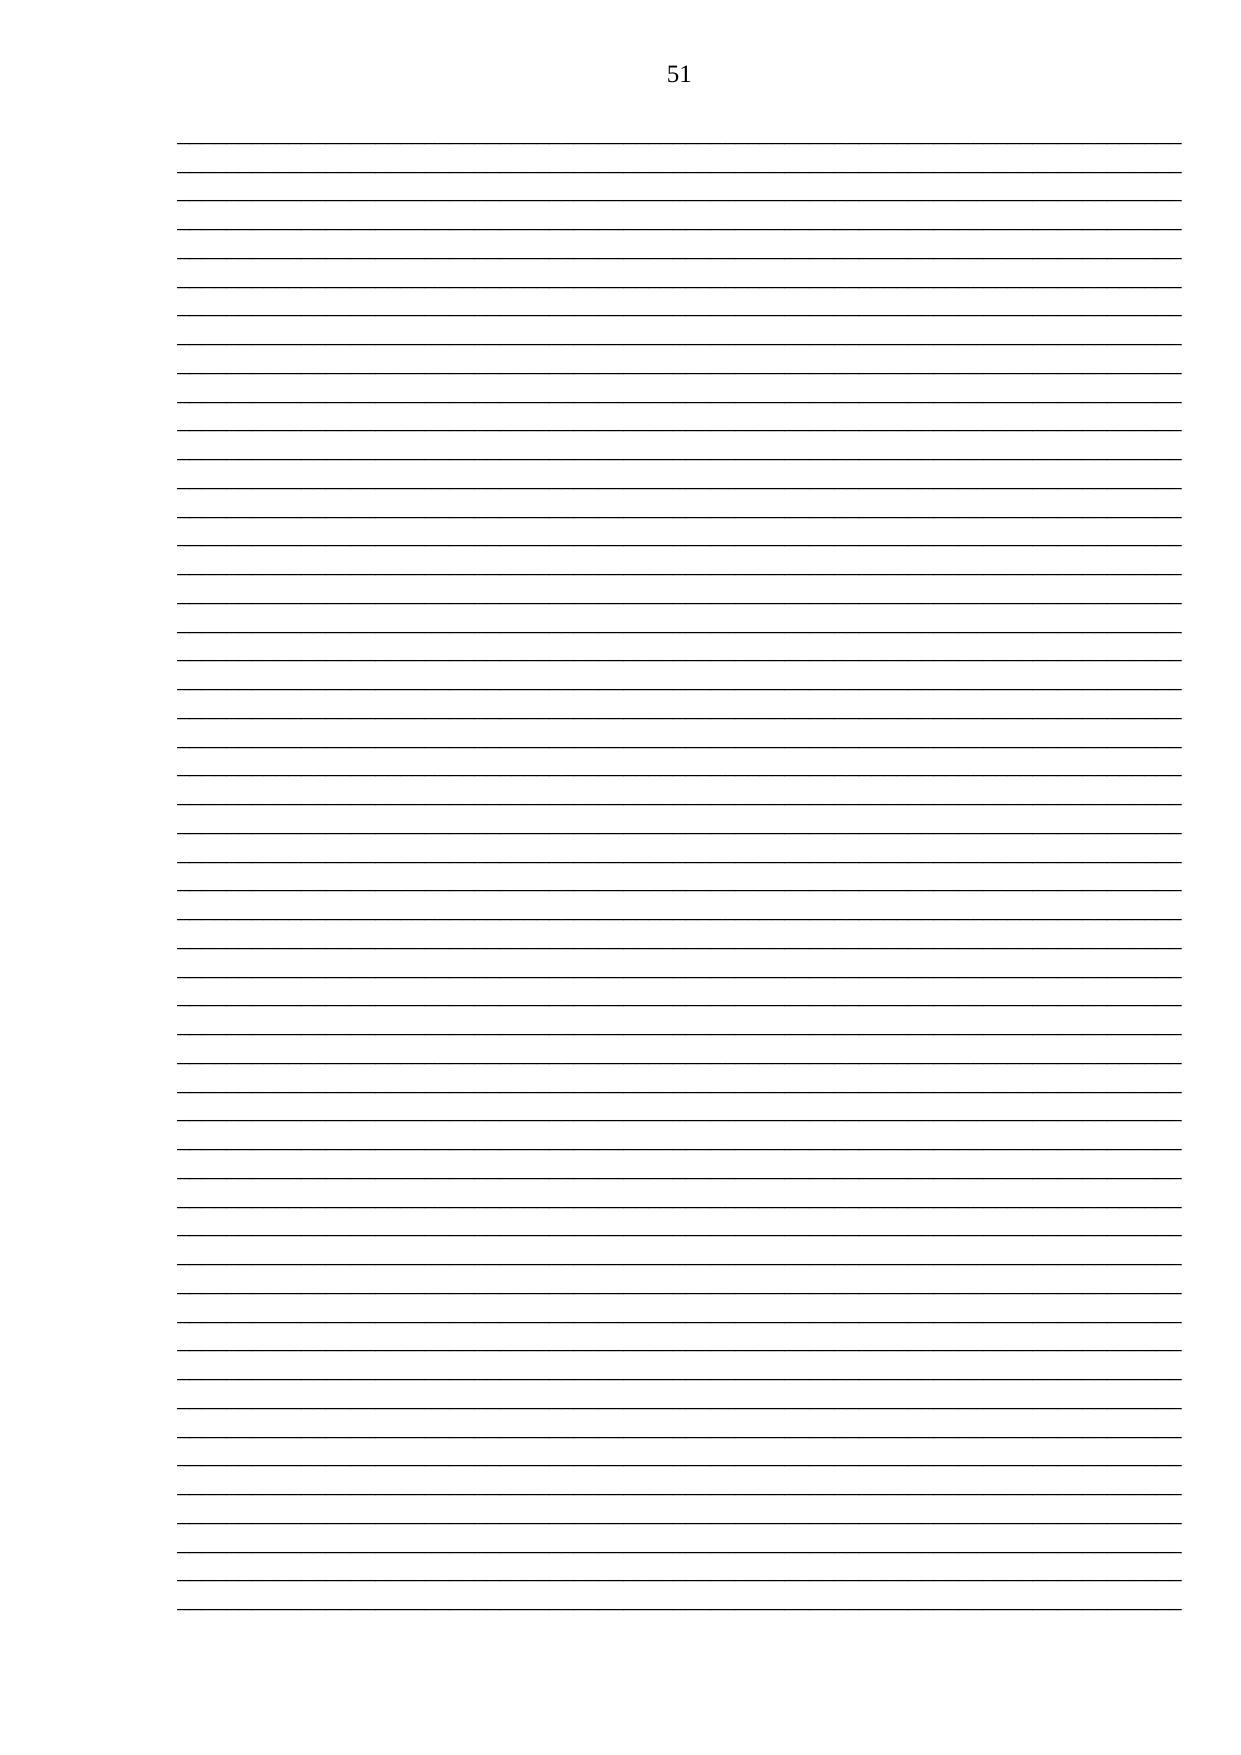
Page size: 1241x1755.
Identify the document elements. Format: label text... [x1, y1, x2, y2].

text 6. Sprendimo motyvai [177, 546, 1181, 574]
text 6. Sprendimo motyvai [177, 1380, 1181, 1408]
text 6. Sprendimo motyvai [177, 316, 1181, 344]
text 6. Sprendimo motyvai [177, 518, 1181, 545]
text 6. Sprendimo motyvai [177, 604, 1181, 632]
text 6. Sprendimo motyvai [177, 1150, 1181, 1178]
text 6. Sprendimo motyvai [177, 173, 1181, 200]
text 6. Sprendimo motyvai [177, 1265, 1181, 1293]
text 6. Sprendimo motyvai [177, 1035, 1181, 1063]
text 6. Sprendimo motyvai [177, 690, 1181, 718]
text 6. Sprendimo motyvai [177, 118, 1181, 143]
text 6. Sprendimo motyvai [177, 1006, 1181, 1034]
text 6. Sprendimo motyvai [177, 1409, 1181, 1437]
text 6. Sprendimo motyvai [177, 1064, 1181, 1092]
text 6. Sprendimo motyvai [177, 776, 1181, 804]
text 6. Sprendimo motyvai [177, 1581, 1181, 1609]
text 6. Sprendimo motyvai [177, 1208, 1181, 1235]
text 6. Sprendimo motyvai [177, 1553, 1181, 1580]
text 6. Sprendimo motyvai [177, 1524, 1181, 1552]
text 6. Sprendimo motyvai [177, 201, 1181, 229]
text 6. Sprendimo motyvai [177, 1179, 1181, 1207]
text 6. Sprendimo motyvai [177, 230, 1181, 258]
text 6. Sprendimo motyvai [177, 1121, 1181, 1149]
text 6. Sprendimo motyvai [177, 1236, 1181, 1264]
text 6. Sprendimo motyvai [177, 403, 1181, 430]
text 6. Sprendimo motyvai [177, 144, 1181, 172]
text 6. Sprendimo motyvai [177, 748, 1181, 775]
text 6. Sprendimo motyvai [177, 345, 1181, 373]
text 6. Sprendimo motyvai [177, 431, 1181, 459]
text 6. Sprendimo motyvai [177, 834, 1181, 862]
text 6. Sprendimo motyvai [177, 288, 1181, 315]
text 6. Sprendimo motyvai [177, 891, 1181, 919]
text 6. Sprendimo motyvai [177, 1438, 1181, 1465]
text 6. Sprendimo motyvai [177, 1466, 1181, 1494]
text 6. Sprendimo motyvai [177, 460, 1181, 488]
text 6. Sprendimo motyvai [177, 949, 1181, 977]
text 6. Sprendimo motyvai [177, 719, 1181, 747]
text 6. Sprendimo motyvai [177, 805, 1181, 833]
text 6. Sprendimo motyvai [177, 661, 1181, 689]
text 6. Sprendimo motyvai [177, 1495, 1181, 1523]
text 6. Sprendimo motyvai [177, 920, 1181, 948]
text 6. Sprendimo motyvai [177, 1093, 1181, 1120]
text 6. Sprendimo motyvai [177, 1294, 1181, 1322]
text 6. Sprendimo motyvai [177, 633, 1181, 660]
text 6. Sprendimo motyvai [177, 374, 1181, 402]
text 6. Sprendimo motyvai [177, 575, 1181, 603]
text 6. Sprendimo motyvai [177, 978, 1181, 1005]
text 6. Sprendimo motyvai [177, 1323, 1181, 1350]
text 6. Sprendimo motyvai [177, 489, 1181, 517]
text 6. Sprendimo motyvai [177, 1351, 1181, 1379]
text 6. Sprendimo motyvai [177, 863, 1181, 890]
text 6. Sprendimo motyvai [177, 259, 1181, 287]
